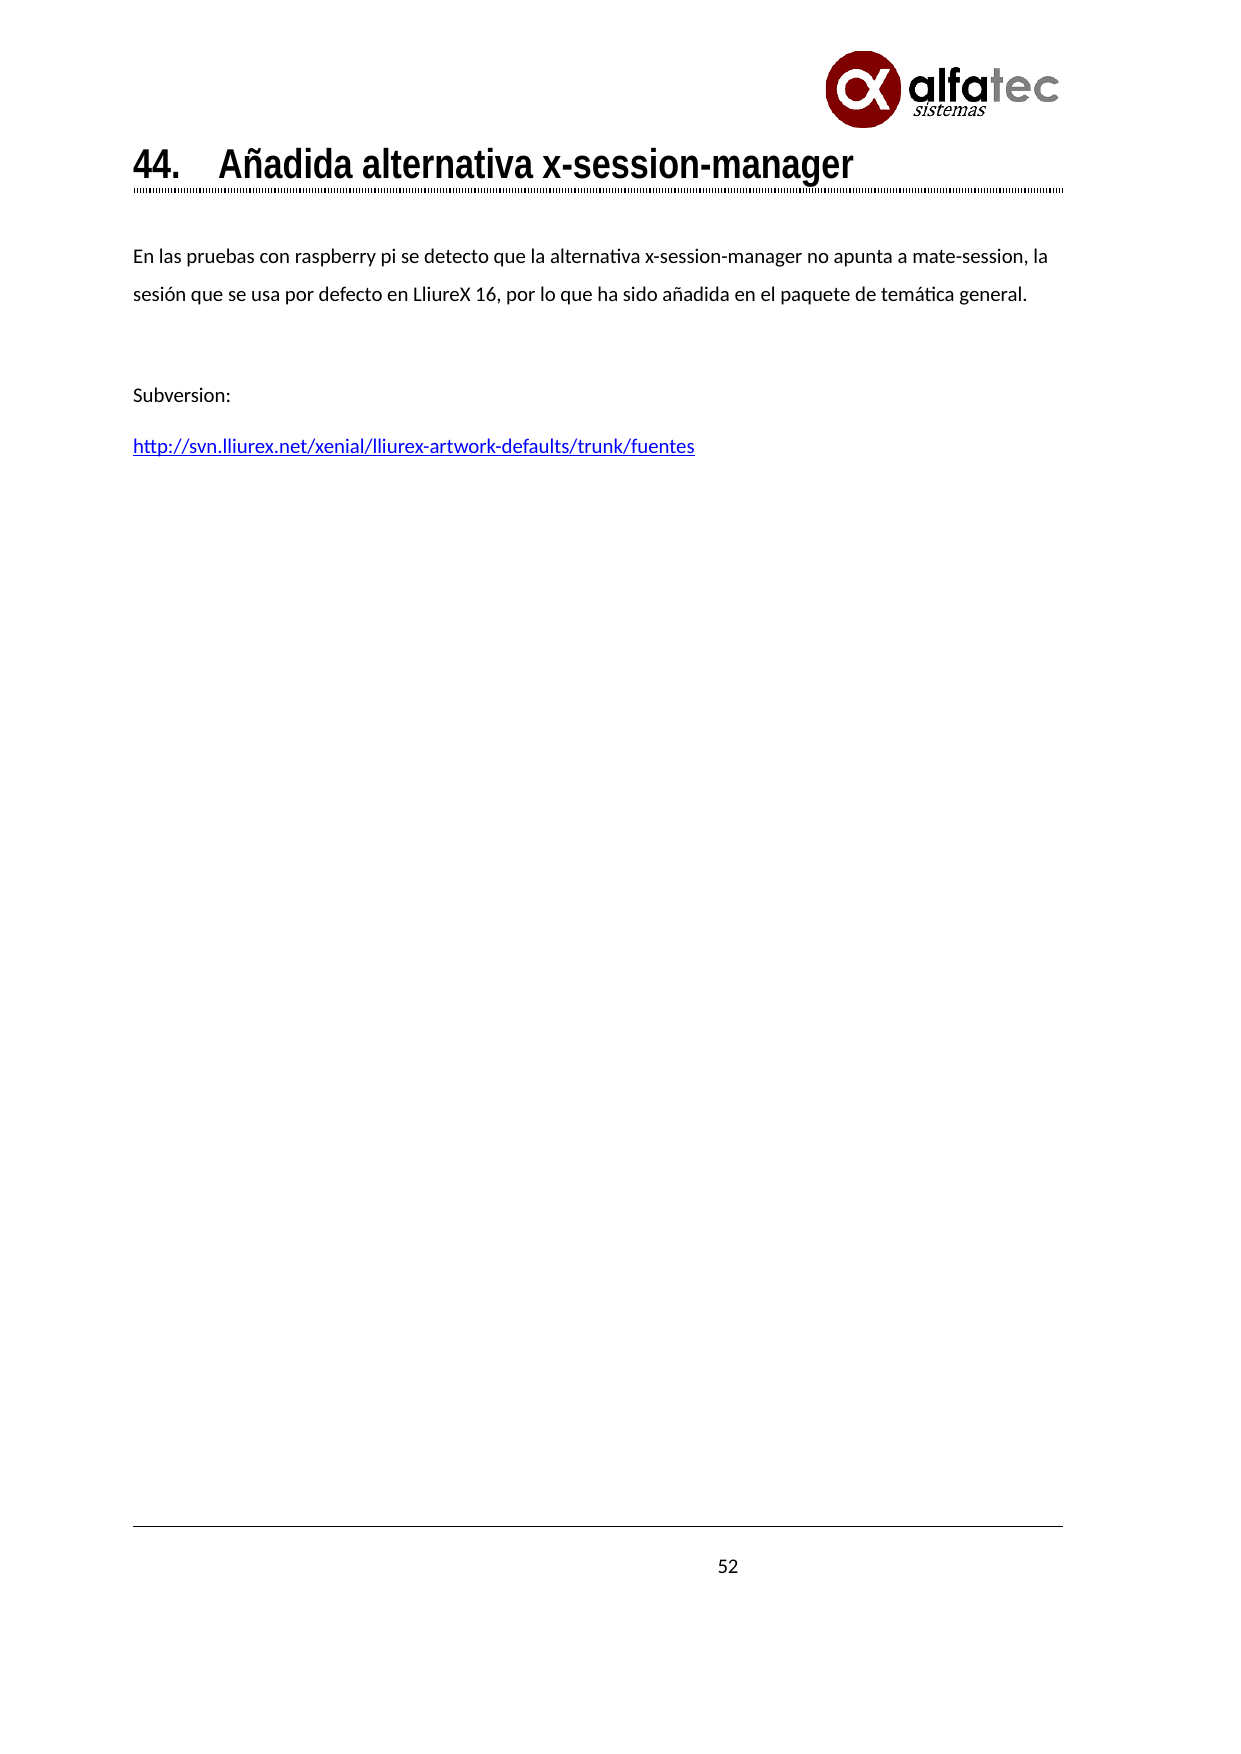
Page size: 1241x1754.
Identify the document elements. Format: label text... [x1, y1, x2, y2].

text Subversion: [133, 382, 1063, 408]
picture [825, 51, 1061, 128]
subtitle Añadida alternativa x-session-manager [133, 148, 1063, 193]
text http://svn.lliurex.net/xenial/lliurex-artwork-defaults/trunk/fuentes [133, 433, 1063, 458]
text En las pruebas con raspberry pi se detecto que la alternativa x-session-manager no apunta a mate-session, la sesión que se usa por defecto en LliureX 16, por lo que ha sido añadida en el paquete de temática general. [133, 243, 1063, 306]
